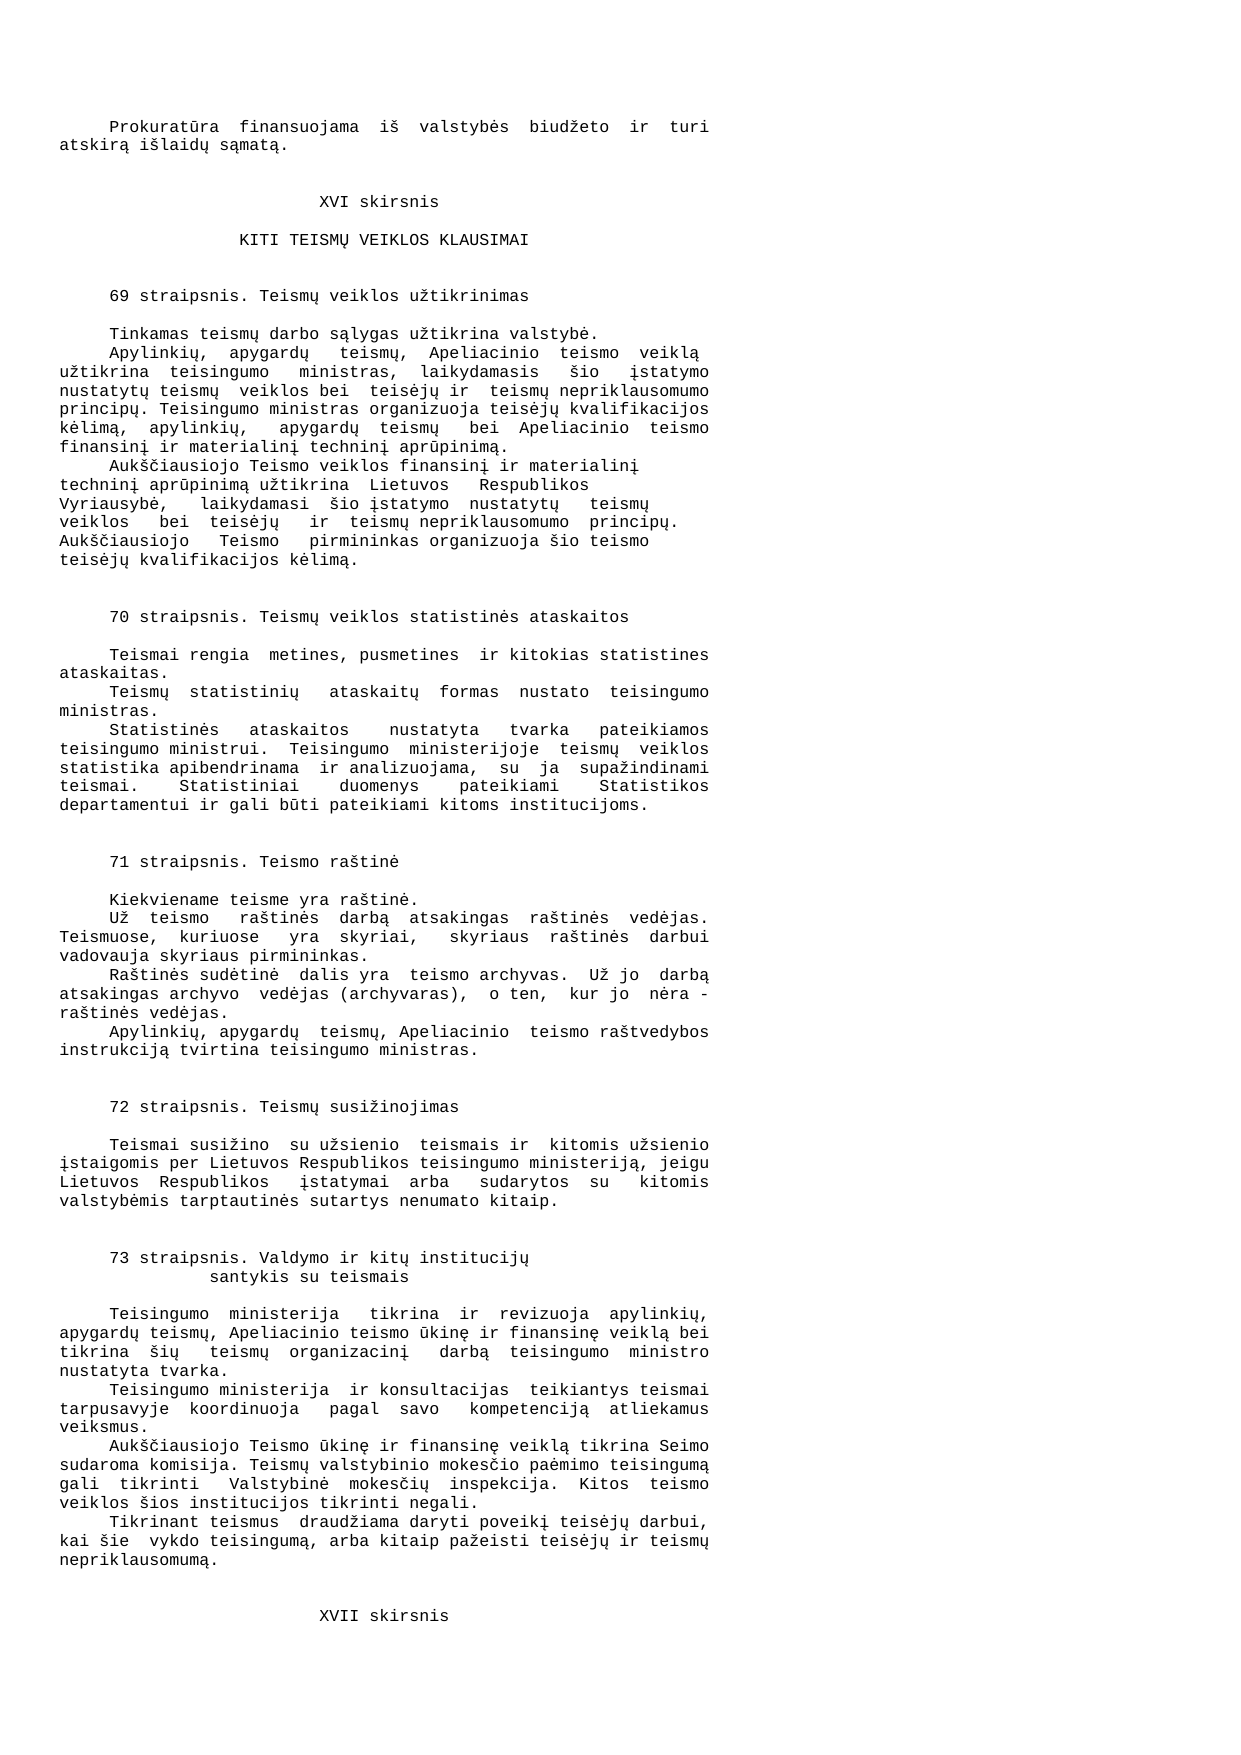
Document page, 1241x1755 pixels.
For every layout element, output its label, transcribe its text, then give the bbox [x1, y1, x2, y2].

text Teisingumo ministerija tikrina ir revizuoja apylinkių, [59, 1306, 1122, 1325]
text 71 straipsnis. Teismo raštinė [59, 853, 1122, 872]
text statistika apibendrinama ir analizuojama, su ja supažindinami [59, 759, 1122, 778]
text techninį aprūpinimą užtikrina Lietuvos Respublikos [59, 476, 1122, 495]
text veiklos bei teisėjų ir teismų nepriklausomumo principų. [59, 514, 1122, 533]
text teisingumo ministrui. Teisingumo ministerijoje teismų veiklos [59, 740, 1122, 759]
text Kiekviename teisme yra raštinė. [59, 891, 1122, 910]
text vadovauja skyriaus pirmininkas. [59, 948, 1122, 967]
text Teismai susižino su užsienio teismais ir kitomis užsienio [59, 1136, 1122, 1155]
text Teismai rengia metines, pusmetines ir kitokias statistines [59, 646, 1122, 665]
text instrukciją tvirtina teisingumo ministras. [59, 1042, 1122, 1061]
text kai šie vykdo teisingumą, arba kitaip pažeisti teisėjų ir teismų [59, 1532, 1122, 1551]
text valstybėmis tarptautinės sutartys nenumato kitaip. [59, 1193, 1122, 1212]
text finansinį ir materialinį techninį aprūpinimą. [59, 439, 1122, 457]
text Teisingumo ministerija ir konsultacijas teikiantys teismai [59, 1381, 1122, 1400]
text veiksmus. [59, 1419, 1122, 1438]
text Statistinės ataskaitos nustatyta tvarka pateikiamos [59, 721, 1122, 740]
text apygardų teismų, Apeliacinio teismo ūkinę ir finansinę veiklą bei [59, 1325, 1122, 1344]
text XVII skirsnis [59, 1608, 1122, 1626]
text Tinkamas teismų darbo sąlygas užtikrina valstybė. [59, 326, 1122, 344]
text Apylinkių, apygardų teismų, Apeliacinio teismo veiklą [59, 344, 1122, 363]
text departamentui ir gali būti pateikiami kitoms institucijoms. [59, 797, 1122, 816]
text gali tikrinti Valstybinė mokesčių inspekcija. Kitos teismo [59, 1476, 1122, 1494]
text Prokuratūra finansuojama iš valstybės biudžeto ir turi [59, 118, 1122, 137]
text nepriklausomumą. [59, 1551, 1122, 1570]
text KITI TEISMŲ VEIKLOS KLAUSIMAI [59, 231, 1122, 250]
text kėlimą, apylinkių, apygardų teismų bei Apeliacinio teismo [59, 420, 1122, 439]
text XVI skirsnis [59, 193, 1122, 212]
text teismai. Statistiniai duomenys pateikiami Statistikos [59, 778, 1122, 797]
text Tikrinant teismus draudžiama daryti poveikį teisėjų darbui, [59, 1513, 1122, 1532]
text atskirą išlaidų sąmatą. [59, 137, 1122, 156]
text 69 straipsnis. Teismų veiklos užtikrinimas [59, 288, 1122, 307]
text Aukščiausiojo Teismo ūkinę ir finansinę veiklą tikrina Seimo [59, 1438, 1122, 1457]
text principų. Teisingumo ministras organizuoja teisėjų kvalifikacijos [59, 401, 1122, 420]
text raštinės vedėjas. [59, 1004, 1122, 1023]
text 70 straipsnis. Teismų veiklos statistinės ataskaitos [59, 608, 1122, 627]
text tarpusavyje koordinuoja pagal savo kompetenciją atliekamus [59, 1400, 1122, 1419]
text Už teismo raštinės darbą atsakingas raštinės vedėjas. [59, 910, 1122, 929]
text 72 straipsnis. Teismų susižinojimas [59, 1098, 1122, 1117]
text santykis su teismais [59, 1268, 1122, 1287]
text atsakingas archyvo vedėjas (archyvaras), o ten, kur jo nėra - [59, 985, 1122, 1004]
text Teismų statistinių ataskaitų formas nustato teisingumo [59, 684, 1122, 703]
text Teismuose, kuriuose yra skyriai, skyriaus raštinės darbui [59, 929, 1122, 948]
text teisėjų kvalifikacijos kėlimą. [59, 552, 1122, 571]
text ministras. [59, 703, 1122, 721]
text sudaroma komisija. Teismų valstybinio mokesčio paėmimo teisingumą [59, 1457, 1122, 1476]
text Lietuvos Respublikos įstatymai arba sudarytos su kitomis [59, 1174, 1122, 1193]
text veiklos šios institucijos tikrinti negali. [59, 1494, 1122, 1513]
text nustatyta tvarka. [59, 1362, 1122, 1381]
text tikrina šių teismų organizacinį darbą teisingumo ministro [59, 1344, 1122, 1362]
text Raštinės sudėtinė dalis yra teismo archyvas. Už jo darbą [59, 967, 1122, 985]
text 73 straipsnis. Valdymo ir kitų institucijų [59, 1249, 1122, 1268]
text ataskaitas. [59, 665, 1122, 684]
text Aukščiausiojo Teismo pirmininkas organizuoja šio teismo [59, 533, 1122, 552]
text Apylinkių, apygardų teismų, Apeliacinio teismo raštvedybos [59, 1023, 1122, 1042]
text užtikrina teisingumo ministras, laikydamasis šio įstatymo [59, 363, 1122, 382]
text Vyriausybė, laikydamasi šio įstatymo nustatytų teismų [59, 495, 1122, 514]
text Aukščiausiojo Teismo veiklos finansinį ir materialinį [59, 457, 1122, 476]
text įstaigomis per Lietuvos Respublikos teisingumo ministeriją, jeigu [59, 1155, 1122, 1174]
text nustatytų teismų veiklos bei teisėjų ir teismų nepriklausomumo [59, 382, 1122, 401]
